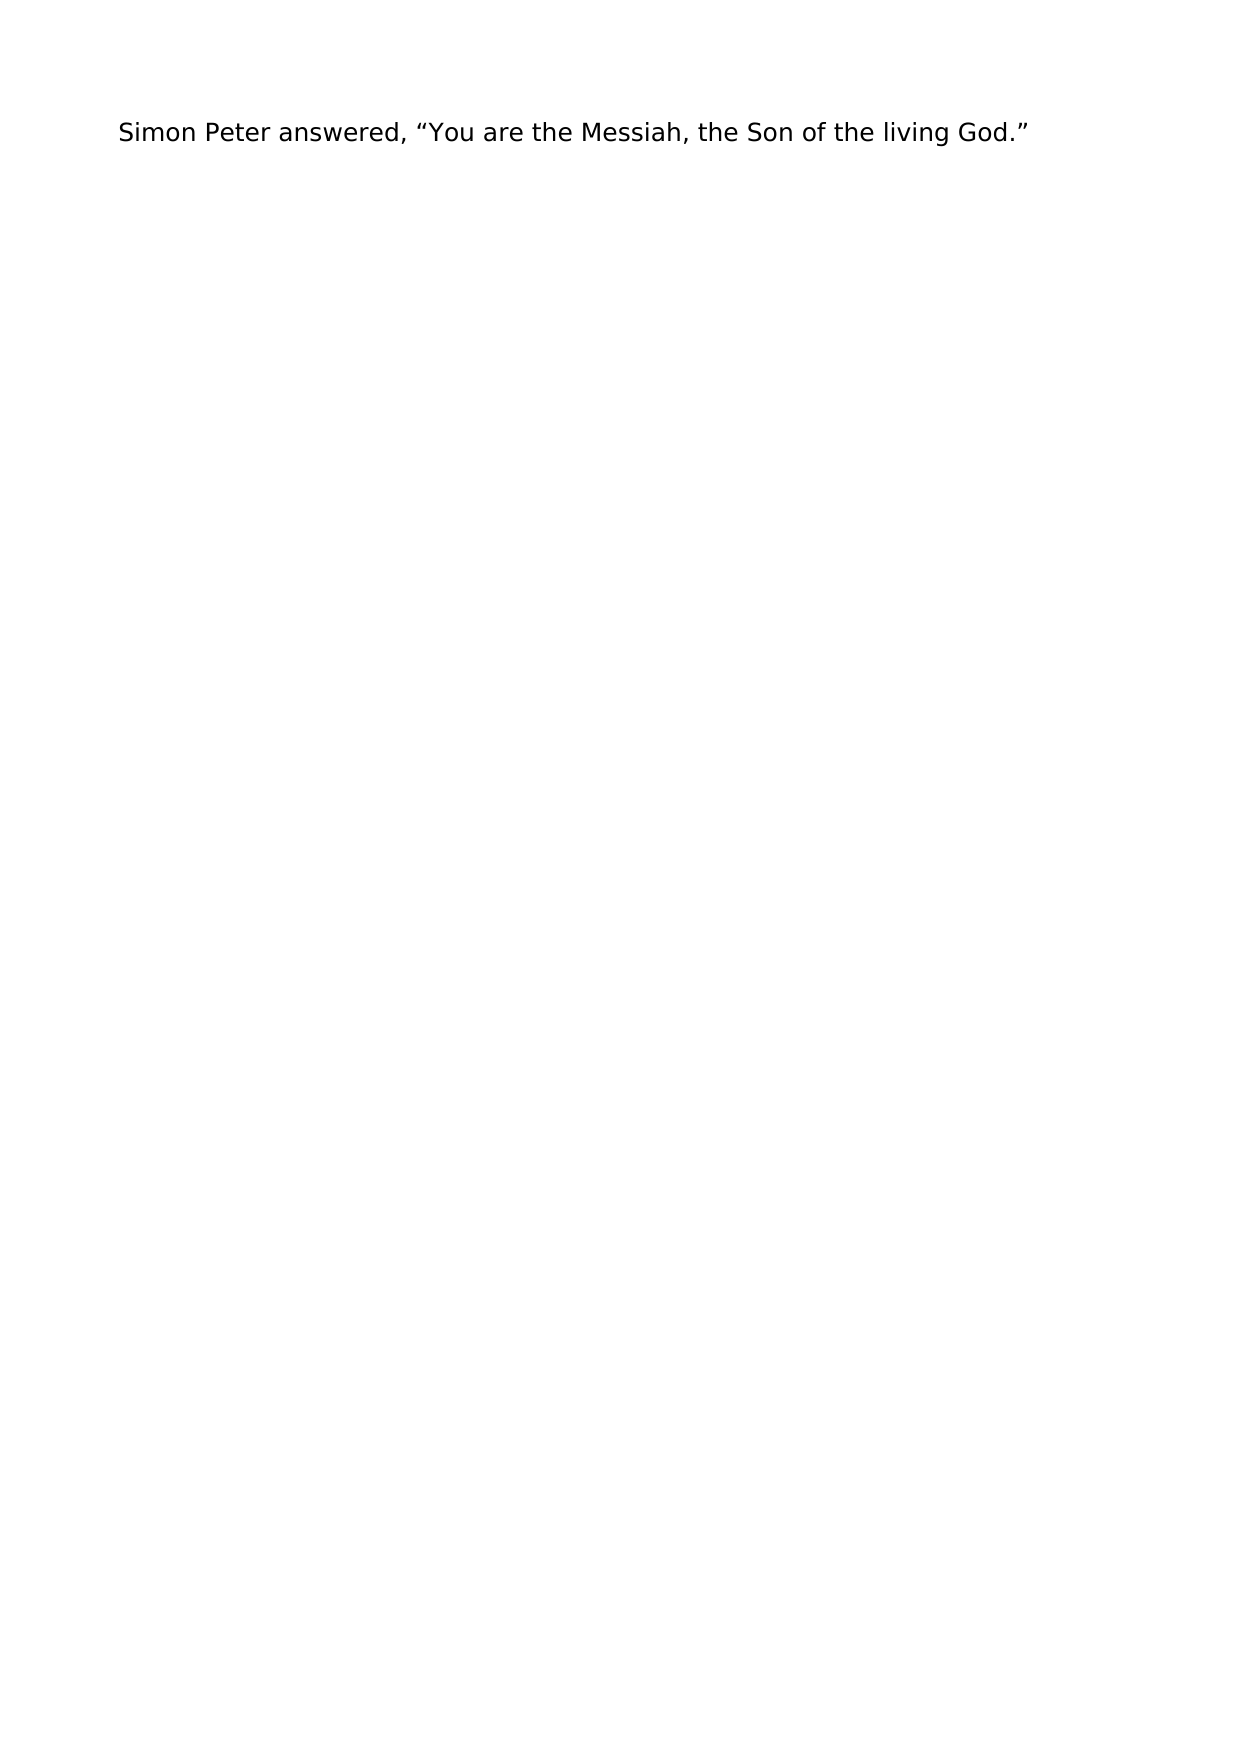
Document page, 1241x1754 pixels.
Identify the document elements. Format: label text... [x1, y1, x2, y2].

text Simon Peter answered, “You are the Messiah, the Son of the living God.” [118, 118, 1122, 147]
